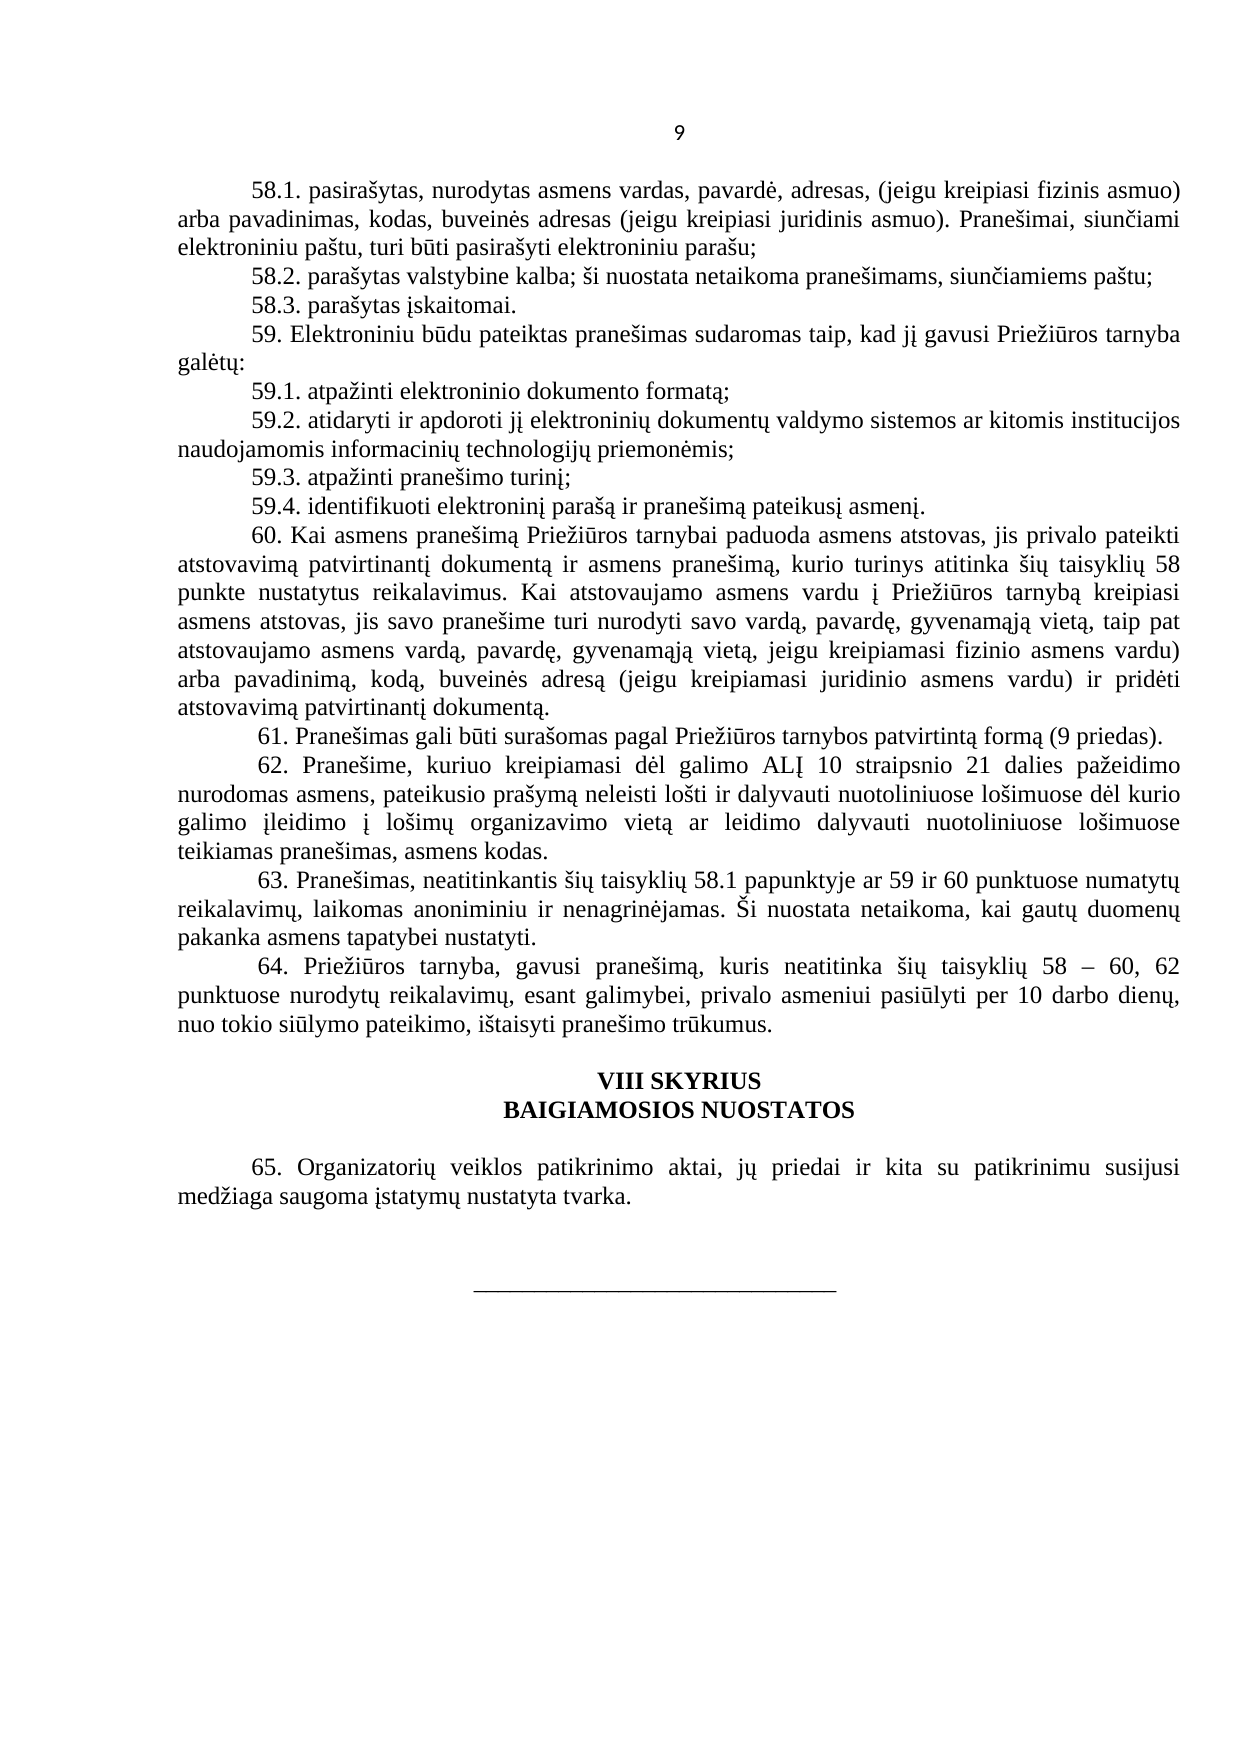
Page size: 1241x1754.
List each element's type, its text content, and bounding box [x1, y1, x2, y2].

text 63. Pranešimas, neatitinkantis šių taisyklių 58.1 papunktyje ar 59 ir 60 punktuose numatytų reikalavimų, laikomas anoniminiu ir nenagrinėjamas. Ši nuostata netaikoma, kai gautų duomenų pakanka asmens tapatybei nustatyti. [177, 865, 1181, 951]
text 58.2. parašytas valstybine kalba; ši nuostata netaikoma pranešimams, siunčiamiems paštu; [177, 261, 1181, 290]
text 59.1. atpažinti elektroninio dokumento formatą; [177, 376, 1181, 405]
text 59.4. identifikuoti elektroninį parašą ir pranešimą pateikusį asmenį. [177, 491, 1181, 520]
text 59.3. atpažinti pranešimo turinį; [177, 462, 1181, 491]
text 58.1. pasirašytas, nurodytas asmens vardas, pavardė, adresas, (jeigu kreipiasi fizinis asmuo) arba pavadinimas, kodas, buveinės adresas (jeigu kreipiasi juridinis asmuo). Pranešimai, siunčiami elektroniniu paštu, turi būti pasirašyti elektroniniu parašu; [177, 175, 1181, 261]
text 58.3. parašytas įskaitomai. [177, 290, 1181, 319]
text 65. Organizatorių veiklos patikrinimo aktai, jų priedai ir kita su patikrinimu susijusi medžiaga saugoma įstatymų nustatyta tvarka. [177, 1152, 1181, 1210]
text 59.2. atidaryti ir apdoroti jį elektroninių dokumentų valdymo sistemos ar kitomis institucijos naudojamomis informacinių technologijų priemonėmis; [177, 405, 1181, 462]
text 62. Pranešime, kuriuo kreipiamasi dėl galimo ALĮ 10 straipsnio 21 dalies pažeidimo nurodomas asmens, pateikusio prašymą neleisti lošti ir dalyvauti nuotoliniuose lošimuose dėl kurio galimo įleidimo į lošimų organizavimo vietą ar leidimo dalyvauti nuotoliniuose lošimuose teikiamas pranešimas, asmens kodas. [177, 750, 1181, 865]
text VIII SKYRIUS [177, 1066, 1181, 1095]
text ______________________________ [177, 1267, 1133, 1295]
text 59. Elektroniniu būdu pateiktas pranešimas sudaromas taip, kad jį gavusi Priežiūros tarnyba galėtų: [177, 319, 1181, 376]
text 64. Priežiūros tarnyba, gavusi pranešimą, kuris neatitinka šių taisyklių 58 – 60, 62 punktuose nurodytų reikalavimų, esant galimybei, privalo asmeniui pasiūlyti per 10 darbo dienų, nuo tokio siūlymo pateikimo, ištaisyti pranešimo trūkumus. [177, 951, 1181, 1037]
text 61. Pranešimas gali būti surašomas pagal Priežiūros tarnybos patvirtintą formą (9 priedas). [177, 721, 1181, 750]
text BAIGIAMOSIOS NUOSTATOS [177, 1095, 1181, 1124]
text 60. Kai asmens pranešimą Priežiūros tarnybai paduoda asmens atstovas, jis privalo pateikti atstovavimą patvirtinantį dokumentą ir asmens pranešimą, kurio turinys atitinka šių taisyklių 58 punkte nustatytus reikalavimus. Kai atstovaujamo asmens vardu į Priežiūros tarnybą kreipiasi asmens atstovas, jis savo pranešime turi nurodyti savo vardą, pavardę, gyvenamąją vietą, taip pat atstovaujamo asmens vardą, pavardę, gyvenamąją vietą, jeigu kreipiamasi fizinio asmens vardu) arba pavadinimą, kodą, buveinės adresą (jeigu kreipiamasi juridinio asmens vardu) ir pridėti atstovavimą patvirtinantį dokumentą. [177, 520, 1181, 721]
